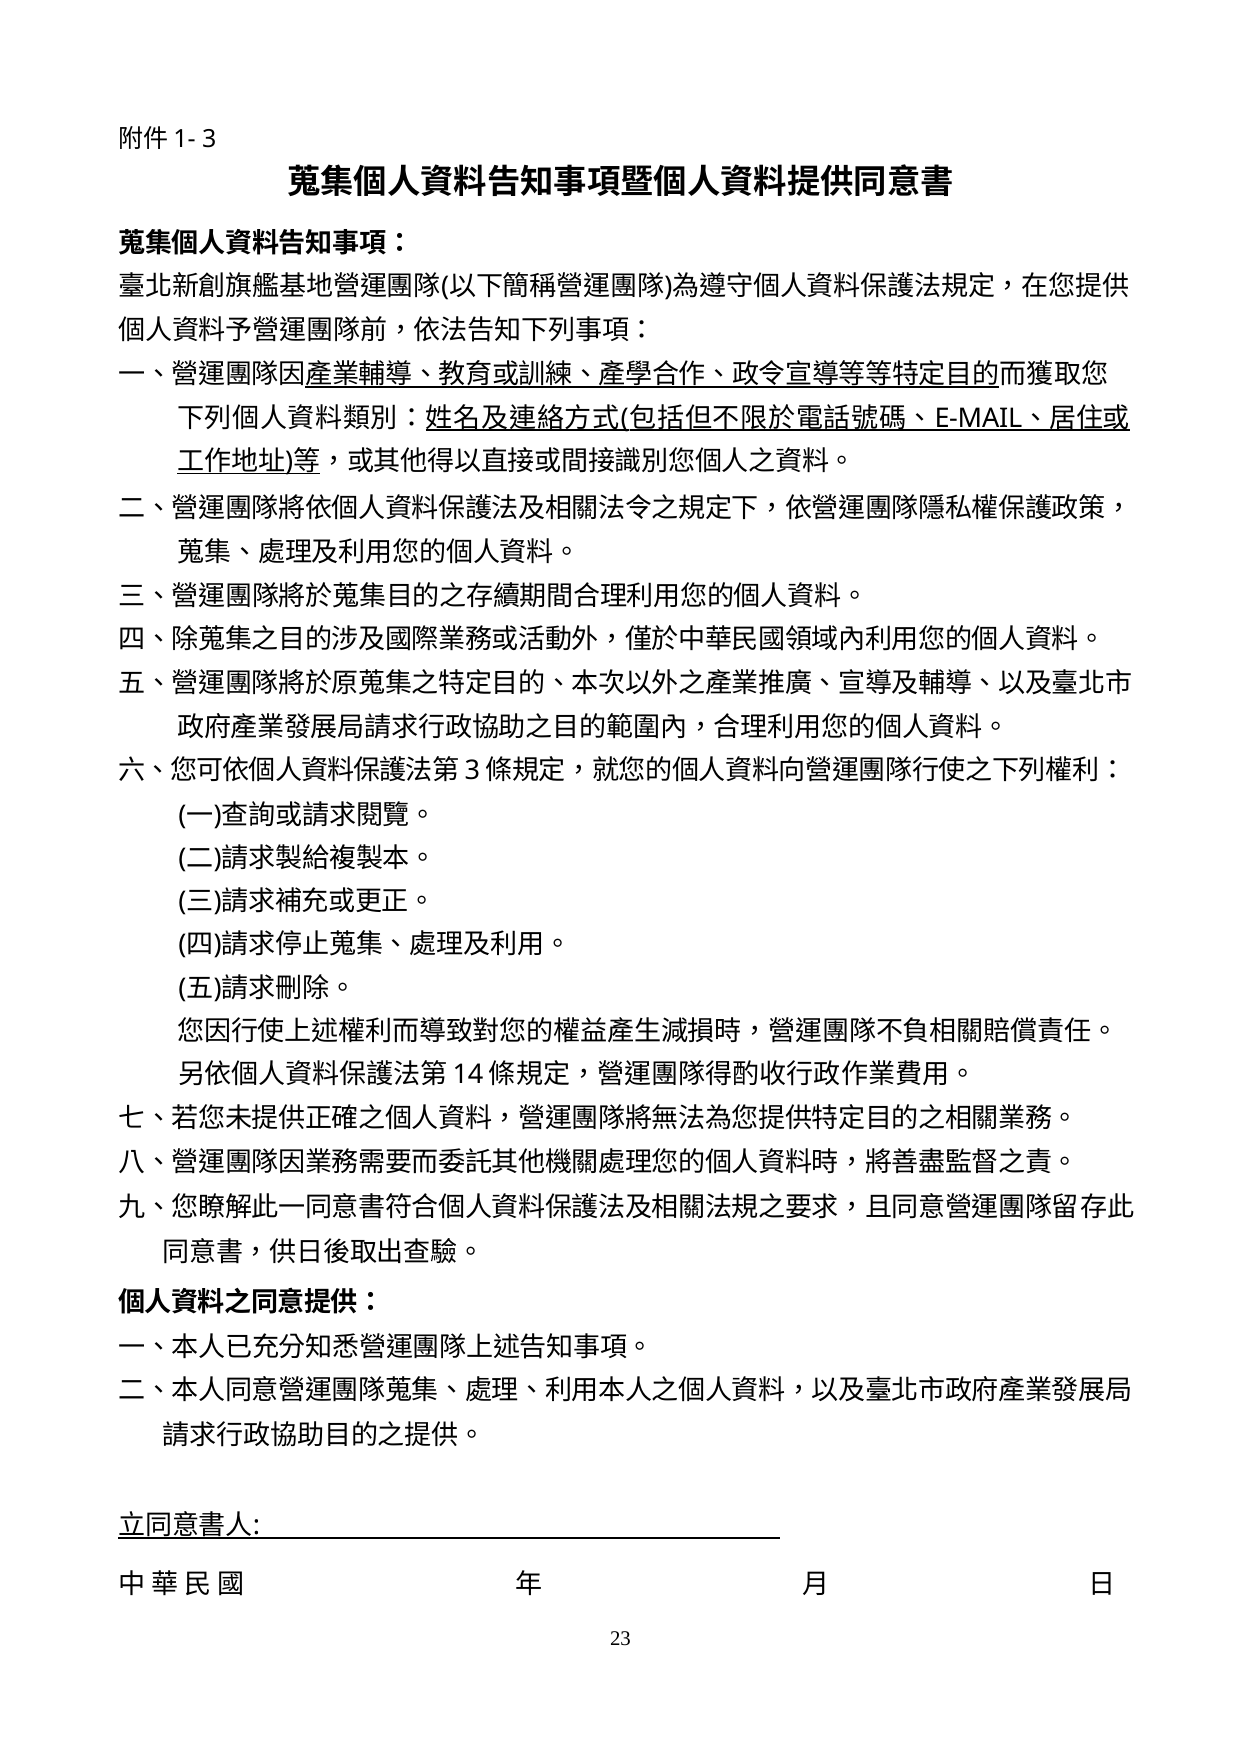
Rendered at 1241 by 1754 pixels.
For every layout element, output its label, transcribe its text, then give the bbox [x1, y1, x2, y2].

text 六、您可依個人資料保護法第3條規定，就您的個人資料向營運團隊行使之下列權利： [118, 748, 1134, 788]
text (三)請求補充或更正。 [178, 879, 1134, 918]
text (五)請求刪除。 [178, 966, 1134, 1005]
text 附件1- 3 [118, 118, 1122, 154]
text 一、營運團隊因產業輔導、教育或訓練、產學合作、政令宣導等等特定目的而獲取您下列個人資料類別：姓名及連絡方式(包括但不限於電話號碼、E-MAIL、居住或工作地址)等，或其他得以直接或間接識別您個人之資料。 [118, 352, 1134, 478]
text (二)請求製給複製本。 [178, 836, 1134, 875]
text 中 華 民 國 年 月 日 [118, 1562, 1134, 1602]
text 立同意書人: [118, 1503, 1134, 1542]
text 一、本人已充分知悉營運團隊上述告知事項。 [118, 1325, 1134, 1364]
text 九、您瞭解此一同意書符合個人資料保護法及相關法規之要求，且同意營運團隊留存此同意書，供日後取出查驗。 [118, 1185, 1134, 1269]
text 蒐集個人資料告知事項暨個人資料提供同意書 [118, 154, 1122, 203]
text 您因行使上述權利而導致對您的權益產生減損時，營運團隊不負相關賠償責任。另依個人資料保護法第14條規定，營運團隊得酌收行政作業費用。 [177, 1009, 1134, 1091]
text 個人資料之同意提供： [118, 1280, 1134, 1320]
text 臺北新創旗艦基地營運團隊(以下簡稱營運團隊)為遵守個人資料保護法規定，在您提供個人資料予營運團隊前，依法告知下列事項： [118, 264, 1134, 347]
text (一)查詢或請求閱覽。 [178, 793, 1134, 832]
text 八、營運團隊因業務需要而委託其他機關處理您的個人資料時，將善盡監督之責。 [118, 1140, 1134, 1180]
text 五、營運團隊將於原蒐集之特定目的、本次以外之產業推廣、宣導及輔導、以及臺北市政府產業發展局請求行政協助之目的範圍內，合理利用您的個人資料。 [118, 661, 1134, 744]
text 三、營運團隊將於蒐集目的之存續期間合理利用您的個人資料。 [118, 574, 1134, 613]
text 四、除蒐集之目的涉及國際業務或活動外，僅於中華民國領域內利用您的個人資料。 [118, 617, 1134, 656]
text (四)請求停止蒐集、處理及利用。 [178, 922, 1134, 962]
text 二、營運團隊將依個人資料保護法及相關法令之規定下，依營運團隊隱私權保護政策，蒐集、處理及利用您的個人資料。 [118, 486, 1134, 569]
text 二、本人同意營運團隊蒐集、處理、利用本人之個人資料，以及臺北市政府產業發展局請求行政協助目的之提供。 [118, 1368, 1134, 1452]
text 蒐集個人資料告知事項： [118, 221, 1134, 260]
text 七、若您未提供正確之個人資料，營運團隊將無法為您提供特定目的之相關業務。 [118, 1096, 1134, 1135]
